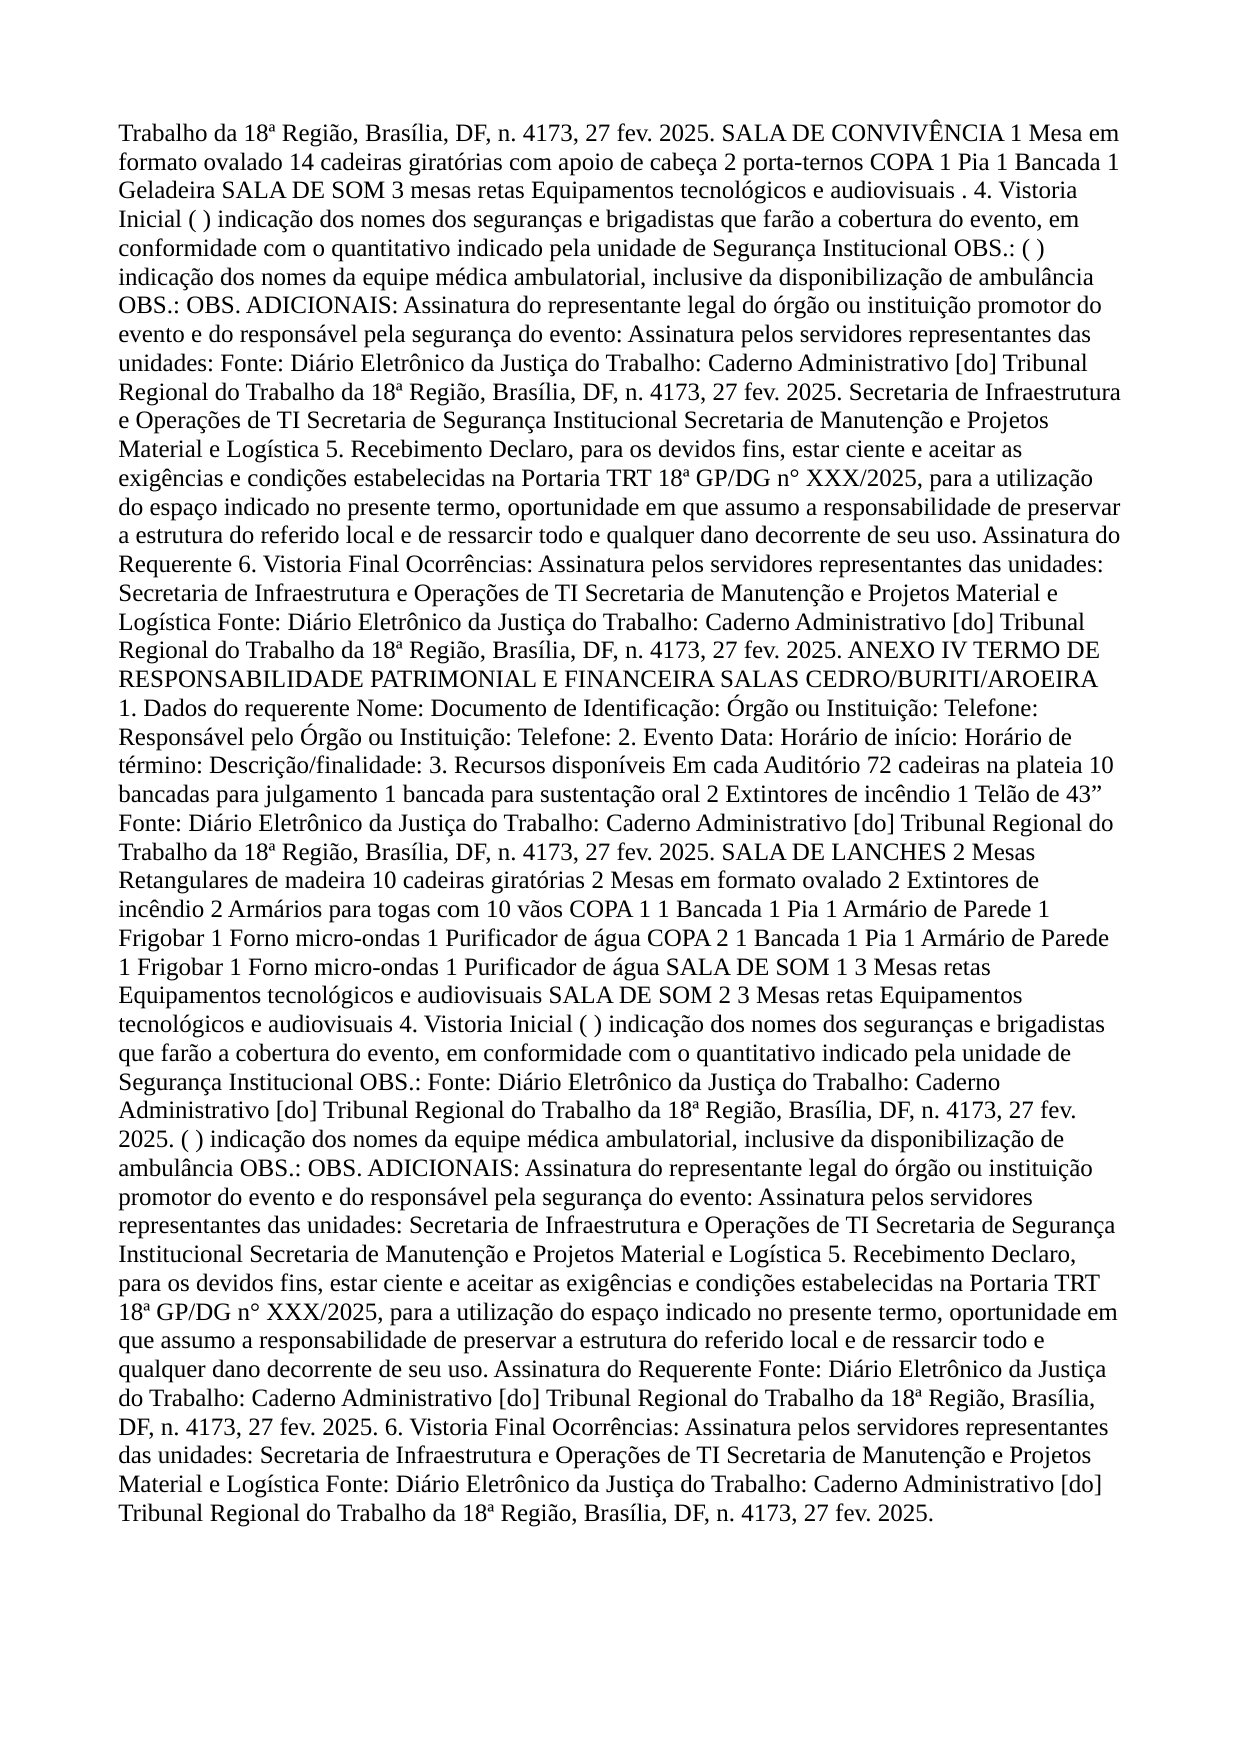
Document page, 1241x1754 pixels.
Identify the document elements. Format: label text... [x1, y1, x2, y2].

text Trabalho da 18ª Região, Brasília, DF, n. 4173, 27 fev. 2025. SALA DE CONVIVÊNCIA 1 Mesa em formato ovalado 14 cadeiras giratórias com apoio de cabeça 2 porta-ternos COPA 1 Pia 1 Bancada 1 Geladeira SALA DE SOM 3 mesas retas Equipamentos tecnológicos e audiovisuais . 4. Vistoria Inicial ( ) indicação dos nomes dos seguranças e brigadistas que farão a cobertura do evento, em conformidade com o quantitativo indicado pela unidade de Segurança Institucional OBS.: ( ) indicação dos nomes da equipe médica ambulatorial, inclusive da disponibilização de ambulância OBS.: OBS. ADICIONAIS: Assinatura do representante legal do órgão ou instituição promotor do evento e do responsável pela segurança do evento: Assinatura pelos servidores representantes das unidades: Fonte: Diário Eletrônico da Justiça do Trabalho: Caderno Administrativo [do] Tribunal Regional do Trabalho da 18ª Região, Brasília, DF, n. 4173, 27 fev. 2025. Secretaria de Infraestrutura e Operações de TI Secretaria de Segurança Institucional Secretaria de Manutenção e Projetos Material e Logística 5. Recebimento Declaro, para os devidos fins, estar ciente e aceitar as exigências e condições estabelecidas na Portaria TRT 18ª GP/DG n° XXX/2025, para a utilização do espaço indicado no presente termo, oportunidade em que assumo a responsabilidade de preservar a estrutura do referido local e de ressarcir todo e qualquer dano decorrente de seu uso. Assinatura do Requerente 6. Vistoria Final Ocorrências: Assinatura pelos servidores representantes das unidades: Secretaria de Infraestrutura e Operações de TI Secretaria de Manutenção e Projetos Material e Logística Fonte: Diário Eletrônico da Justiça do Trabalho: Caderno Administrativo [do] Tribunal Regional do Trabalho da 18ª Região, Brasília, DF, n. 4173, 27 fev. 2025. ANEXO IV TERMO DE RESPONSABILIDADE PATRIMONIAL E FINANCEIRA SALAS CEDRO/BURITI/AROEIRA 1. Dados do requerente Nome: Documento de Identificação: Órgão ou Instituição: Telefone: Responsável pelo Órgão ou Instituição: Telefone: 2. Evento Data: Horário de início: Horário de término: Descrição/finalidade: 3. Recursos disponíveis Em cada Auditório 72 cadeiras na plateia 10 bancadas para julgamento 1 bancada para sustentação oral 2 Extintores de incêndio 1 Telão de 43” Fonte: Diário Eletrônico da Justiça do Trabalho: Caderno Administrativo [do] Tribunal Regional do Trabalho da 18ª Região, Brasília, DF, n. 4173, 27 fev. 2025. SALA DE LANCHES 2 Mesas Retangulares de madeira 10 cadeiras giratórias 2 Mesas em formato ovalado 2 Extintores de incêndio 2 Armários para togas com 10 vãos COPA 1 1 Bancada 1 Pia 1 Armário de Parede 1 Frigobar 1 Forno micro-ondas 1 Purificador de água COPA 2 1 Bancada 1 Pia 1 Armário de Parede 1 Frigobar 1 Forno micro-ondas 1 Purificador de água SALA DE SOM 1 3 Mesas retas Equipamentos tecnológicos e audiovisuais SALA DE SOM 2 3 Mesas retas Equipamentos tecnológicos e audiovisuais 4. Vistoria Inicial ( ) indicação dos nomes dos seguranças e brigadistas que farão a cobertura do evento, em conformidade com o quantitativo indicado pela unidade de Segurança Institucional OBS.: Fonte: Diário Eletrônico da Justiça do Trabalho: Caderno Administrativo [do] Tribunal Regional do Trabalho da 18ª Região, Brasília, DF, n. 4173, 27 fev. 2025. ( ) indicação dos nomes da equipe médica ambulatorial, inclusive da disponibilização de ambulância OBS.: OBS. ADICIONAIS: Assinatura do representante legal do órgão ou instituição promotor do evento e do responsável pela segurança do evento: Assinatura pelos servidores representantes das unidades: Secretaria de Infraestrutura e Operações de TI Secretaria de Segurança Institucional Secretaria de Manutenção e Projetos Material e Logística 5. Recebimento Declaro, para os devidos fins, estar ciente e aceitar as exigências e condições estabelecidas na Portaria TRT 18ª GP/DG n° XXX/2025, para a utilização do espaço indicado no presente termo, oportunidade em que assumo a responsabilidade de preservar a estrutura do referido local e de ressarcir todo e qualquer dano decorrente de seu uso. Assinatura do Requerente Fonte: Diário Eletrônico da Justiça do Trabalho: Caderno Administrativo [do] Tribunal Regional do Trabalho da 18ª Região, Brasília, DF, n. 4173, 27 fev. 2025. 6. Vistoria Final Ocorrências: Assinatura pelos servidores representantes das unidades: Secretaria de Infraestrutura e Operações de TI Secretaria de Manutenção e Projetos Material e Logística Fonte: Diário Eletrônico da Justiça do Trabalho: Caderno Administrativo [do] Tribunal Regional do Trabalho da 18ª Região, Brasília, DF, n. 4173, 27 fev. 2025. [118, 118, 1122, 1527]
